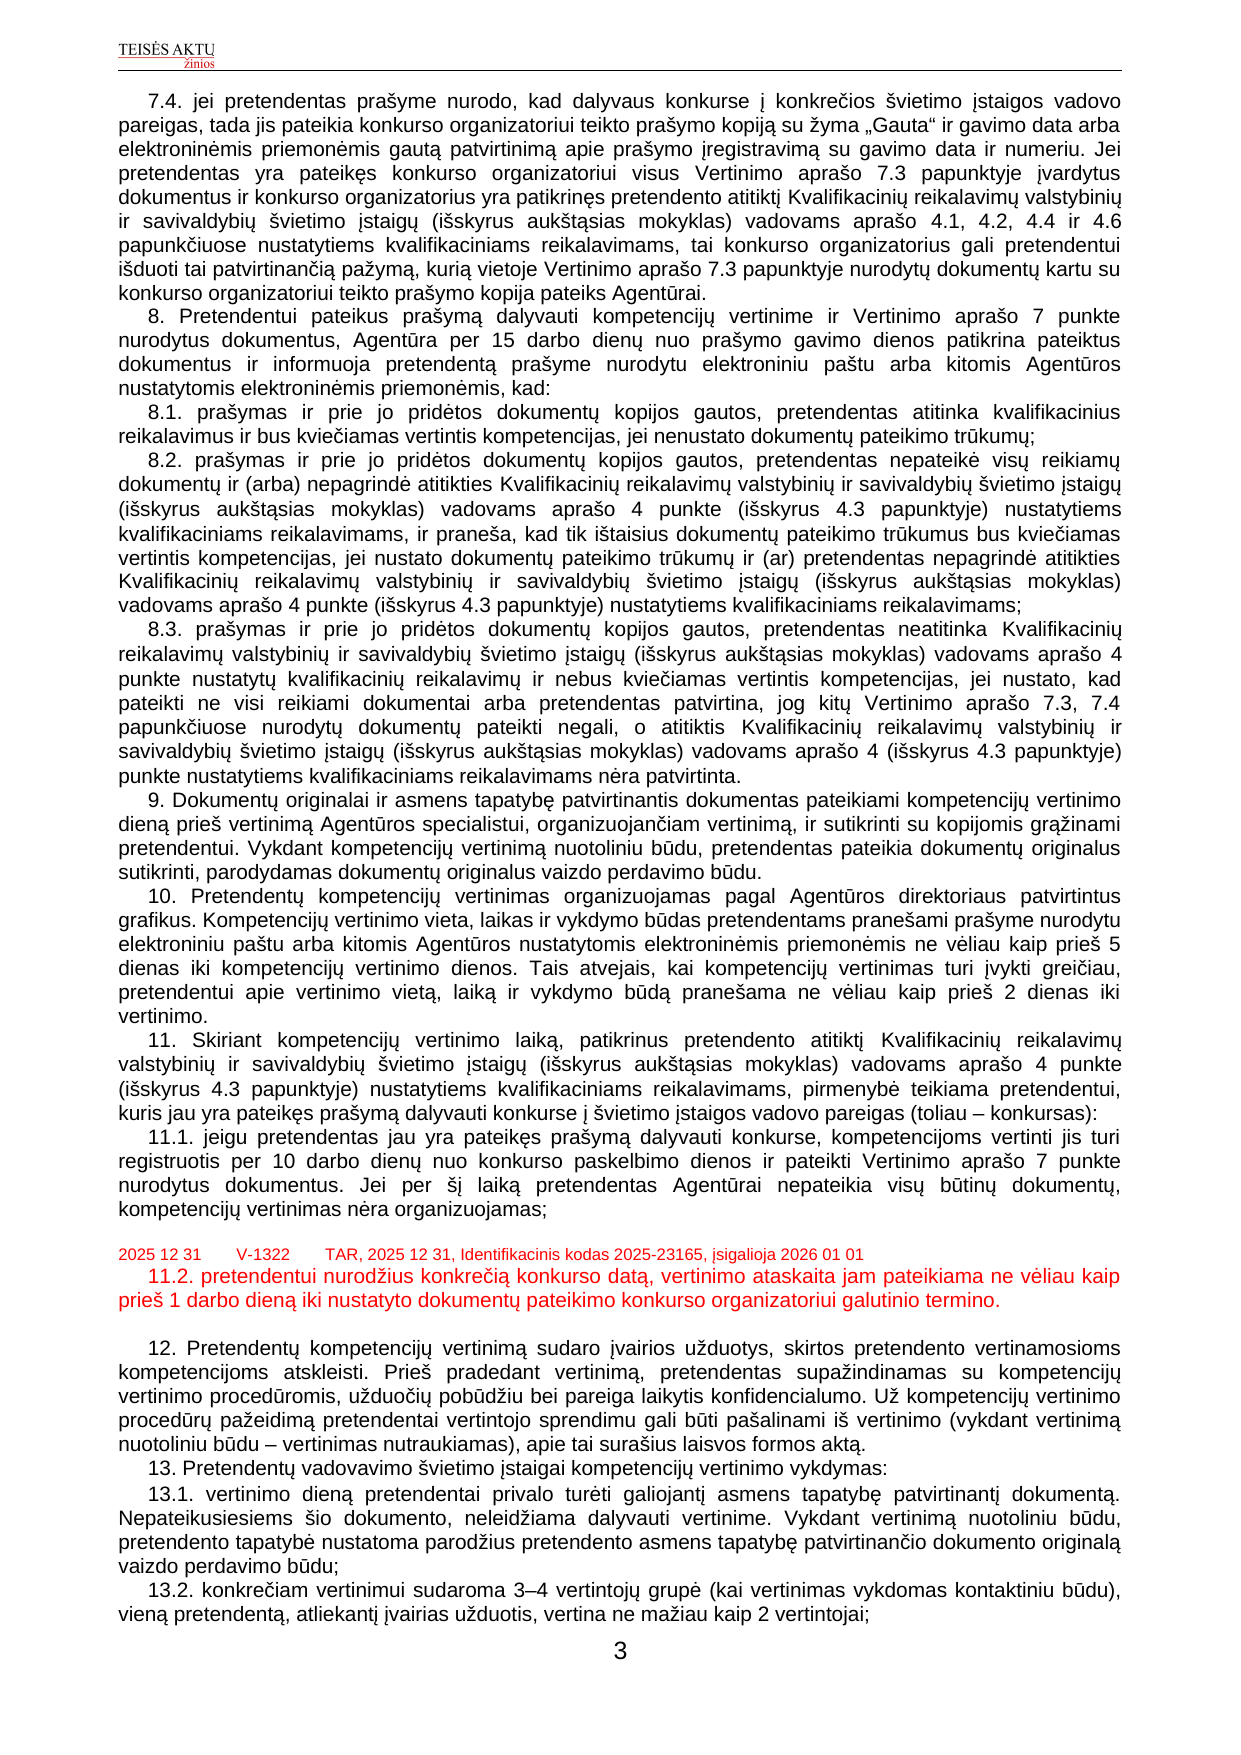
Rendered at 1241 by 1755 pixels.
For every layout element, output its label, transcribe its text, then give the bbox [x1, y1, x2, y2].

text 8.3. prašymas ir prie jo pridėtos dokumentų kopijos gautos, pretendentas neatitinka Kvalifikacinių reikalavimų valstybinių ir savivaldybių švietimo įstaigų (išskyrus aukštąsias mokyklas) vadovams aprašo 4 punkte nustatytų kvalifikacinių reikalavimų ir nebus kviečiamas vertintis kompetencijas, jei nustato, kad pateikti ne visi reikiami dokumentai arba pretendentas patvirtina, jog kitų Vertinimo aprašo 7.3, 7.4 papunkčiuose nurodytų dokumentų pateikti negali, o atitiktis Kvalifikacinių reikalavimų valstybinių ir savivaldybių švietimo įstaigų (išskyrus aukštąsias mokyklas) vadovams aprašo 4 (išskyrus 4.3 papunktyje) punkte nustatytiems kvalifikaciniams reikalavimams nėra patvirtinta. [118, 617, 1122, 788]
text 11. Skiriant kompetencijų vertinimo laiką, patikrinus pretendento atitiktį Kvalifikacinių reikalavimų valstybinių ir savivaldybių švietimo įstaigų (išskyrus aukštąsias mokyklas) vadovams aprašo 4 punkte (išskyrus 4.3 papunktyje) nustatytiems kvalifikaciniams reikalavimams, pirmenybė teikiama pretendentui, kuris jau yra pateikęs prašymą dalyvauti konkurse į švietimo įstaigos vadovo pareigas (toliau – konkursas): [118, 1028, 1122, 1125]
text 2025 12 31 V-1322 TAR, 2025 12 31, Identifikacinis kodas 2025-23165, įsigalioja 2026 01 01 [118, 1245, 1122, 1264]
text 8. Pretendentui pateikus prašymą dalyvauti kompetencijų vertinime ir Vertinimo aprašo 7 punkte nurodytus dokumentus, Agentūra per 15 darbo dienų nuo prašymo gavimo dienos patikrina pateiktus dokumentus ir informuoja pretendentą prašyme nurodytu elektroniniu paštu arba kitomis Agentūros nustatytomis elektroninėmis priemonėmis, kad: [118, 304, 1122, 400]
text 11.2. pretendentui nurodžius konkrečią konkurso datą, vertinimo ataskaita jam pateikiama ne vėliau kaip prieš 1 darbo dieną iki nustatyto dokumentų pateikimo konkurso organizatoriui galutinio termino. [118, 1264, 1122, 1312]
text 13.2. konkrečiam vertinimui sudaroma 3–4 vertintojų grupė (kai vertinimas vykdomas kontaktiniu būdu), vieną pretendentą, atliekantį įvairias užduotis, vertina ne mažiau kaip 2 vertintojai; [118, 1578, 1122, 1626]
text 8.2. prašymas ir prie jo pridėtos dokumentų kopijos gautos, pretendentas nepateikė visų reikiamų dokumentų ir (arba) nepagrindė atitikties Kvalifikacinių reikalavimų valstybinių ir savivaldybių švietimo įstaigų (išskyrus aukštąsias mokyklas) vadovams aprašo 4 punkte (išskyrus 4.3 papunktyje) nustatytiems kvalifikaciniams reikalavimams, ir praneša, kad tik ištaisius dokumentų pateikimo trūkumus bus kviečiamas vertintis kompetencijas, jei nustato dokumentų pateikimo trūkumų ir (ar) pretendentas nepagrindė atitikties Kvalifikacinių reikalavimų valstybinių ir savivaldybių švietimo įstaigų (išskyrus aukštąsias mokyklas) vadovams aprašo 4 punkte (išskyrus 4.3 papunktyje) nustatytiems kvalifikaciniams reikalavimams; [118, 448, 1122, 617]
text 9. Dokumentų originalai ir asmens tapatybę patvirtinantis dokumentas pateikiami kompetencijų vertinimo dieną prieš vertinimą Agentūros specialistui, organizuojančiam vertinimą, ir sutikrinti su kopijomis grąžinami pretendentui. Vykdant kompetencijų vertinimą nuotoliniu būdu, pretendentas pateikia dokumentų originalus sutikrinti, parodydamas dokumentų originalus vaizdo perdavimo būdu. [118, 788, 1122, 884]
text 11.1. jeigu pretendentas jau yra pateikęs prašymą dalyvauti konkurse, kompetencijoms vertinti jis turi registruotis per 10 darbo dienų nuo konkurso paskelbimo dienos ir pateikti Vertinimo aprašo 7 punkte nurodytus dokumentus. Jei per šį laiką pretendentas Agentūrai nepateikia visų būtinų dokumentų, kompetencijų vertinimas nėra organizuojamas; [118, 1125, 1122, 1221]
text 13.1. vertinimo dieną pretendentai privalo turėti galiojantį asmens tapatybę patvirtinantį dokumentą. Nepateikusiesiems šio dokumento, neleidžiama dalyvauti vertinime. Vykdant vertinimą nuotoliniu būdu, pretendento tapatybė nustatoma parodžius pretendento asmens tapatybę patvirtinančio dokumento originalą vaizdo perdavimo būdu; [118, 1482, 1122, 1578]
text 8.1. prašymas ir prie jo pridėtos dokumentų kopijos gautos, pretendentas atitinka kvalifikacinius reikalavimus ir bus kviečiamas vertintis kompetencijas, jei nenustato dokumentų pateikimo trūkumų; [118, 400, 1122, 448]
text 13. Pretendentų vadovavimo švietimo įstaigai kompetencijų vertinimo vykdymas: [118, 1456, 1122, 1480]
text 10. Pretendentų kompetencijų vertinimas organizuojamas pagal Agentūros direktoriaus patvirtintus grafikus. Kompetencijų vertinimo vieta, laikas ir vykdymo būdas pretendentams pranešami prašyme nurodytu elektroniniu paštu arba kitomis Agentūros nustatytomis elektroninėmis priemonėmis ne vėliau kaip prieš 5 dienas iki kompetencijų vertinimo dienos. Tais atvejais, kai kompetencijų vertinimas turi įvykti greičiau, pretendentui apie vertinimo vietą, laiką ir vykdymo būdą pranešama ne vėliau kaip prieš 2 dienas iki vertinimo. [118, 884, 1122, 1028]
text 7.4. jei pretendentas prašyme nurodo, kad dalyvaus konkurse į konkrečios švietimo įstaigos vadovo pareigas, tada jis pateikia konkurso organizatoriui teikto prašymo kopiją su žyma „Gauta“ ir gavimo data arba elektroninėmis priemonėmis gautą patvirtinimą apie prašymo įregistravimą su gavimo data ir numeriu. Jei pretendentas yra pateikęs konkurso organizatoriui visus Vertinimo aprašo 7.3 papunktyje įvardytus dokumentus ir konkurso organizatorius yra patikrinęs pretendento atitiktį Kvalifikacinių reikalavimų valstybinių ir savivaldybių švietimo įstaigų (išskyrus aukštąsias mokyklas) vadovams aprašo 4.1, 4.2, 4.4 ir 4.6 papunkčiuose nustatytiems kvalifikaciniams reikalavimams, tai konkurso organizatorius gali pretendentui išduoti tai patvirtinančią pažymą, kurią vietoje Vertinimo aprašo 7.3 papunktyje nurodytų dokumentų kartu su konkurso organizatoriui teikto prašymo kopija pateiks Agentūrai. [118, 89, 1122, 304]
text 12. Pretendentų kompetencijų vertinimą sudaro įvairios užduotys, skirtos pretendento vertinamosioms kompetencijoms atskleisti. Prieš pradedant vertinimą, pretendentas supažindinamas su kompetencijų vertinimo procedūromis, užduočių pobūdžiu bei pareiga laikytis konfidencialumo. Už kompetencijų vertinimo procedūrų pažeidimą pretendentai vertintojo sprendimu gali būti pašalinami iš vertinimo (vykdant vertinimą nuotoliniu būdu – vertinimas nutraukiamas), apie tai surašius laisvos formos aktą. [118, 1336, 1122, 1456]
